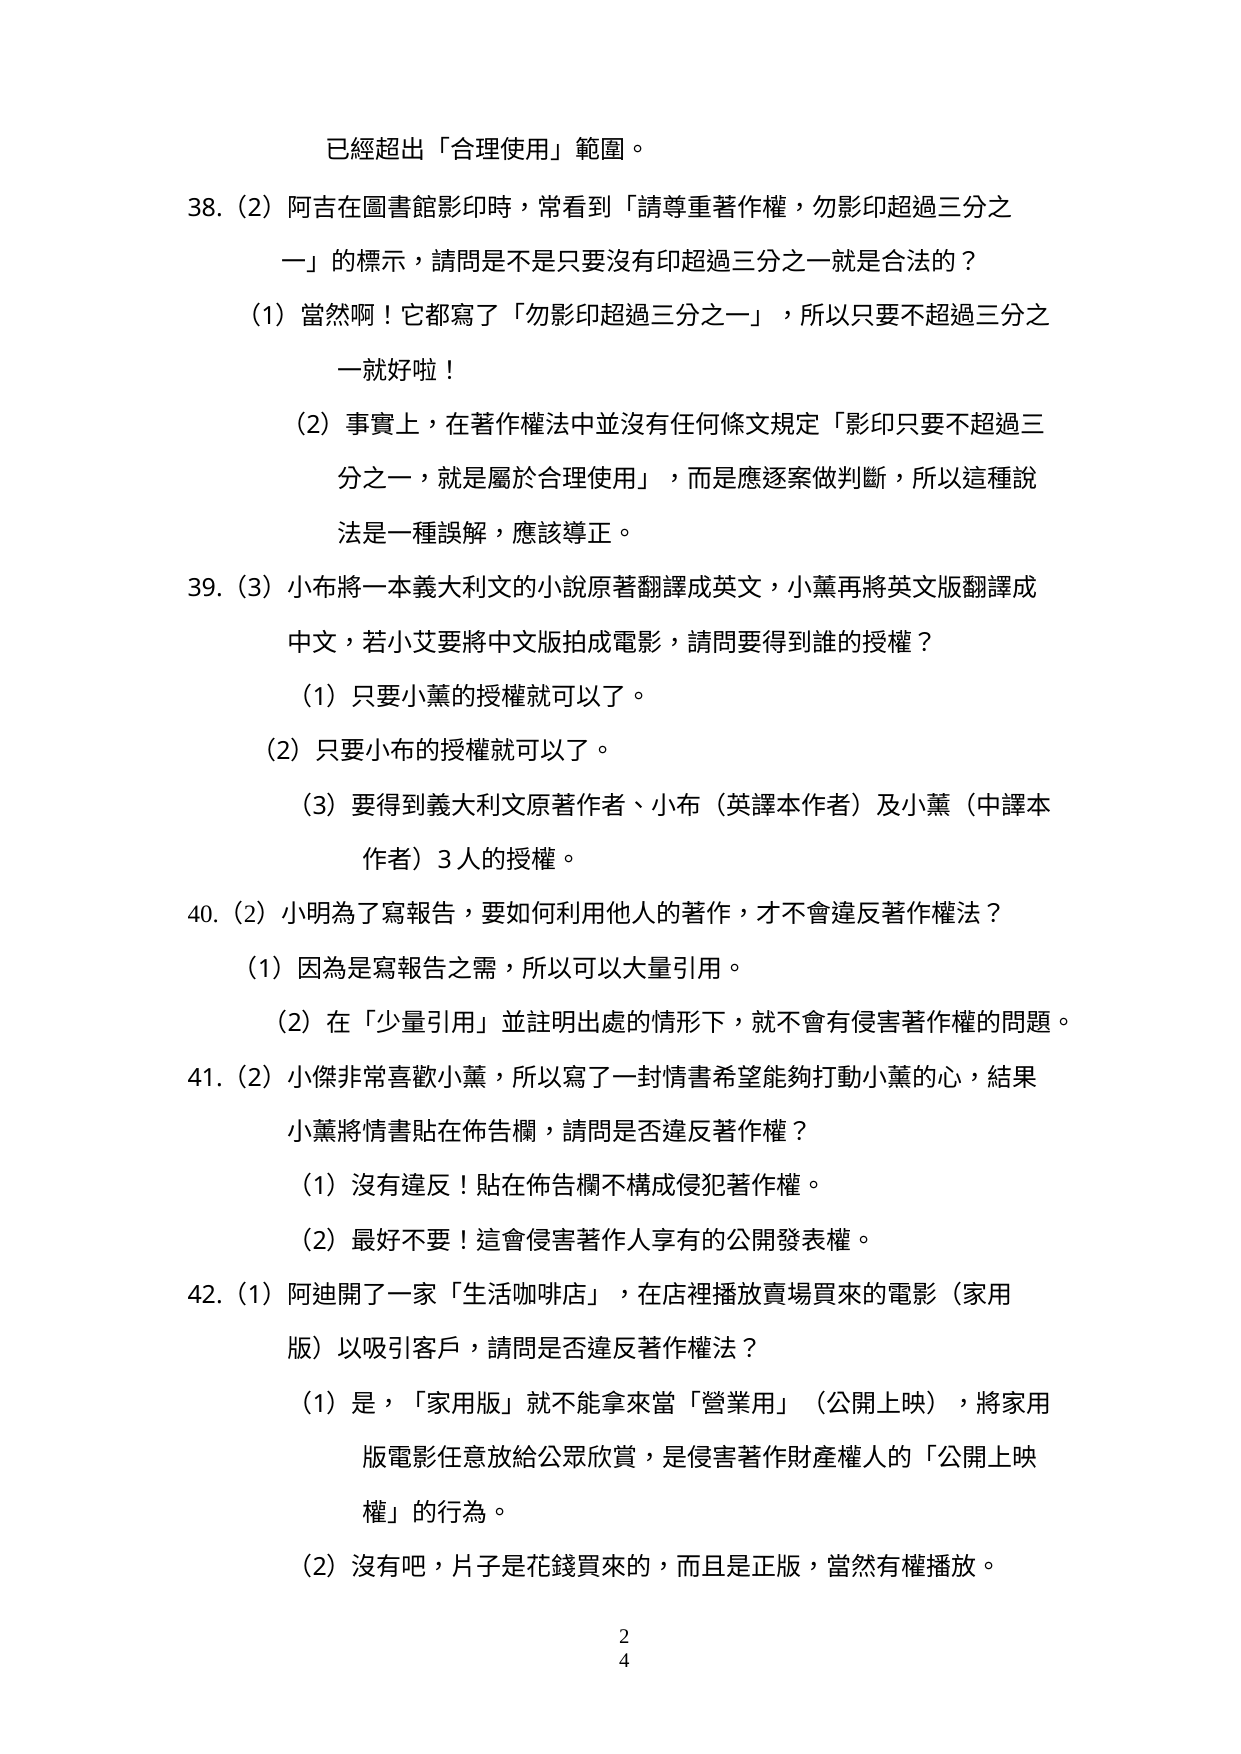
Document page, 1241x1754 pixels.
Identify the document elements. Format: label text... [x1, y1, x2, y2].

text （1）只要小薰的授權就可以了。 [212, 676, 1053, 713]
text （1）沒有違反！貼在佈告欄不構成侵犯著作權。 [187, 1166, 1053, 1202]
text 38.（2）阿吉在圖書館影印時，常看到「請尊重著作權，勿影印超過三分之一」的標示，請問是不是只要沒有印超過三分之一就是合法的？ [187, 187, 1053, 278]
text （2）在「少量引用」並註明出處的情形下，就不會有侵害著作權的問題。 [187, 1003, 1053, 1039]
text （3）要得到義大利文原著作者、小布（英譯本作者）及小薰（中譯本作者）3人的授權。 [287, 785, 1053, 876]
text 42.（1）阿迪開了一家「生活咖啡店」，在店裡播放賣場買來的電影（家用版）以吸引客戶，請問是否違反著作權法？ [187, 1274, 1053, 1365]
text （2）最好不要！這會侵害著作人享有的公開發表權。 [187, 1220, 1053, 1256]
text （2）事實上，在著作權法中並沒有任何條文規定「影印只要不超過三分之一，就是屬於合理使用」，而是應逐案做判斷，所以這種說法是一種誤解，應該導正。 [281, 404, 1053, 549]
text 40.（2）小明為了寫報告，要如何利用他人的著作，才不會違反著作權法？ [187, 894, 1053, 930]
text 41.（2）小傑非常喜歡小薰，所以寫了一封情書希望能夠打動小薰的心，結果小薰將情書貼在佈告欄，請問是否違反著作權？ [187, 1057, 1053, 1148]
text （1）因為是寫報告之需，所以可以大量引用。 [187, 948, 1053, 984]
text 39.（3）小布將一本義大利文的小說原著翻譯成英文，小薰再將英文版翻譯成中文，若小艾要將中文版拍成電影，請問要得到誰的授權？ [187, 568, 1053, 658]
text （2）只要小布的授權就可以了。 [212, 731, 1053, 767]
text （2）沒有吧，片子是花錢買來的，而且是正版，當然有權播放。 [187, 1546, 1053, 1583]
text （1）當然啊！它都寫了「勿影印超過三分之一」，所以只要不超過三分之一就好啦！ [197, 296, 1053, 386]
text （1）是，「家用版」就不能拿來當「營業用」（公開上映），將家用版電影任意放給公眾欣賞，是侵害著作財產權人的「公開上映權」的行為。 [287, 1383, 1053, 1528]
text 已經超出「合理使用」範圍。 [275, 106, 1053, 169]
